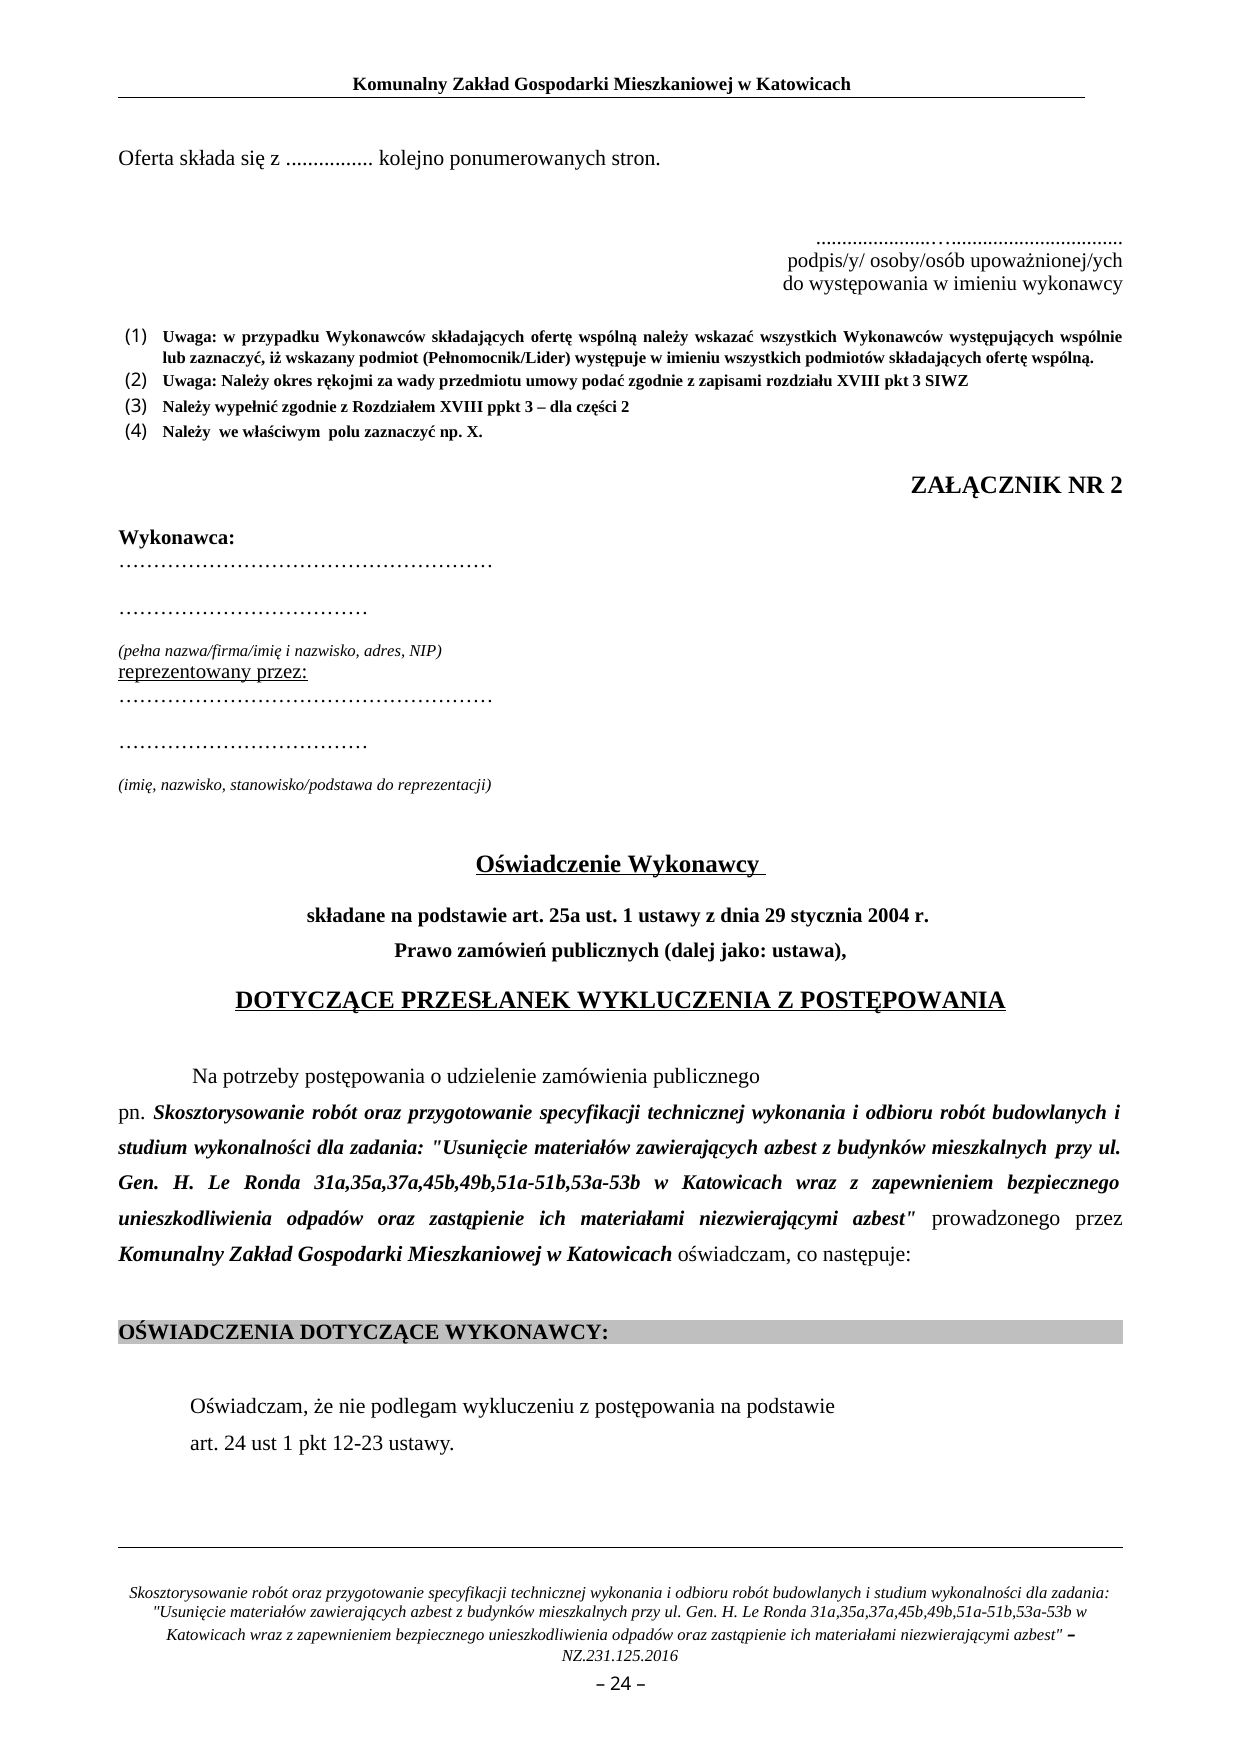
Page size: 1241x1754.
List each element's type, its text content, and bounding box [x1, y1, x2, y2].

text (pełna nazwa/firma/imię i nazwisko, adres, NIP) [118, 642, 503, 660]
list Uwaga: Należy okres rękojmi za wady przedmiotu umowy podać zgodnie z zapisami rozdziału XVIII pkt 3 SIWZ [125, 367, 1123, 392]
text podpis/y/ osoby/osób upoważnionej/ych [118, 249, 1123, 272]
list Należy we właściwym polu zaznaczyć np. X. [125, 418, 1123, 443]
list Oferta składa się z ................ kolejno ponumerowanych stron. [118, 146, 1123, 170]
text ……………………………………………………………………………… [118, 549, 503, 619]
text Na potrzeby postępowania o udzielenie zamówienia publicznego pn. Skosztorysowanie robót oraz przygotowanie specyfikacji technicznej wykonania i odbioru robót budowlanych i studium wykonalności dla zadania: "Usunięcie materiałów zawierających azbest z budynków mieszkalnych przy ul. Gen. H. Le Ronda 31a,35a,37a,45b,49b,51a-51b,53a-53b w Katowicach wraz z zapewnieniem bezpiecznego unieszkodliwienia odpadów oraz zastąpienie ich materiałami niezwierającymi azbest" prowadzonego przez Komunalny Zakład Gospodarki Mieszkaniowej w Katowicach oświadczam, co następuje: [118, 1064, 1123, 1266]
text OŚWIADCZENIA DOTYCZĄCE WYKONAWCY: [118, 1320, 1123, 1344]
text do występowania w imieniu wykonawcy [118, 272, 1123, 295]
text Prawo zamówień publicznych (dalej jako: ustawa), [118, 938, 1123, 962]
list Uwaga: w przypadku Wykonawców składających ofertę wspólną należy wskazać wszystkich Wykonawców występujących wspólnie lub zaznaczyć, iż wskazany podmiot (Pełnomocnik/Lider) występuje w imieniu wszystkich podmiotów składających ofertę wspólną. [125, 323, 1123, 367]
text ZAŁĄCZNIK NR 2 [118, 471, 1123, 498]
text DOTYCZĄCE PRZESŁANEK WYKLUCZENIA Z POSTĘPOWANIA [118, 986, 1123, 1013]
text reprezentowany przez: [118, 660, 1123, 683]
text (imię, nazwisko, stanowisko/podstawa do reprezentacji) [118, 776, 503, 794]
text ......................…................................. [561, 226, 1123, 249]
list Oświadczam, że nie podlegam wykluczeniu z postępowania na podstawie art. 24 ust 1 pkt 12-23 ustawy. [118, 1394, 1123, 1455]
text Wykonawca: [118, 526, 1123, 549]
text ……………………………………………………………………………… [118, 683, 503, 753]
list Należy wypełnić zgodnie z Rozdziałem XVIII ppkt 3 – dla części 2 [125, 392, 1123, 418]
text składane na podstawie art. 25a ust. 1 ustawy z dnia 29 stycznia 2004 r. [118, 904, 1123, 927]
text Oświadczenie Wykonawcy [118, 850, 1123, 877]
